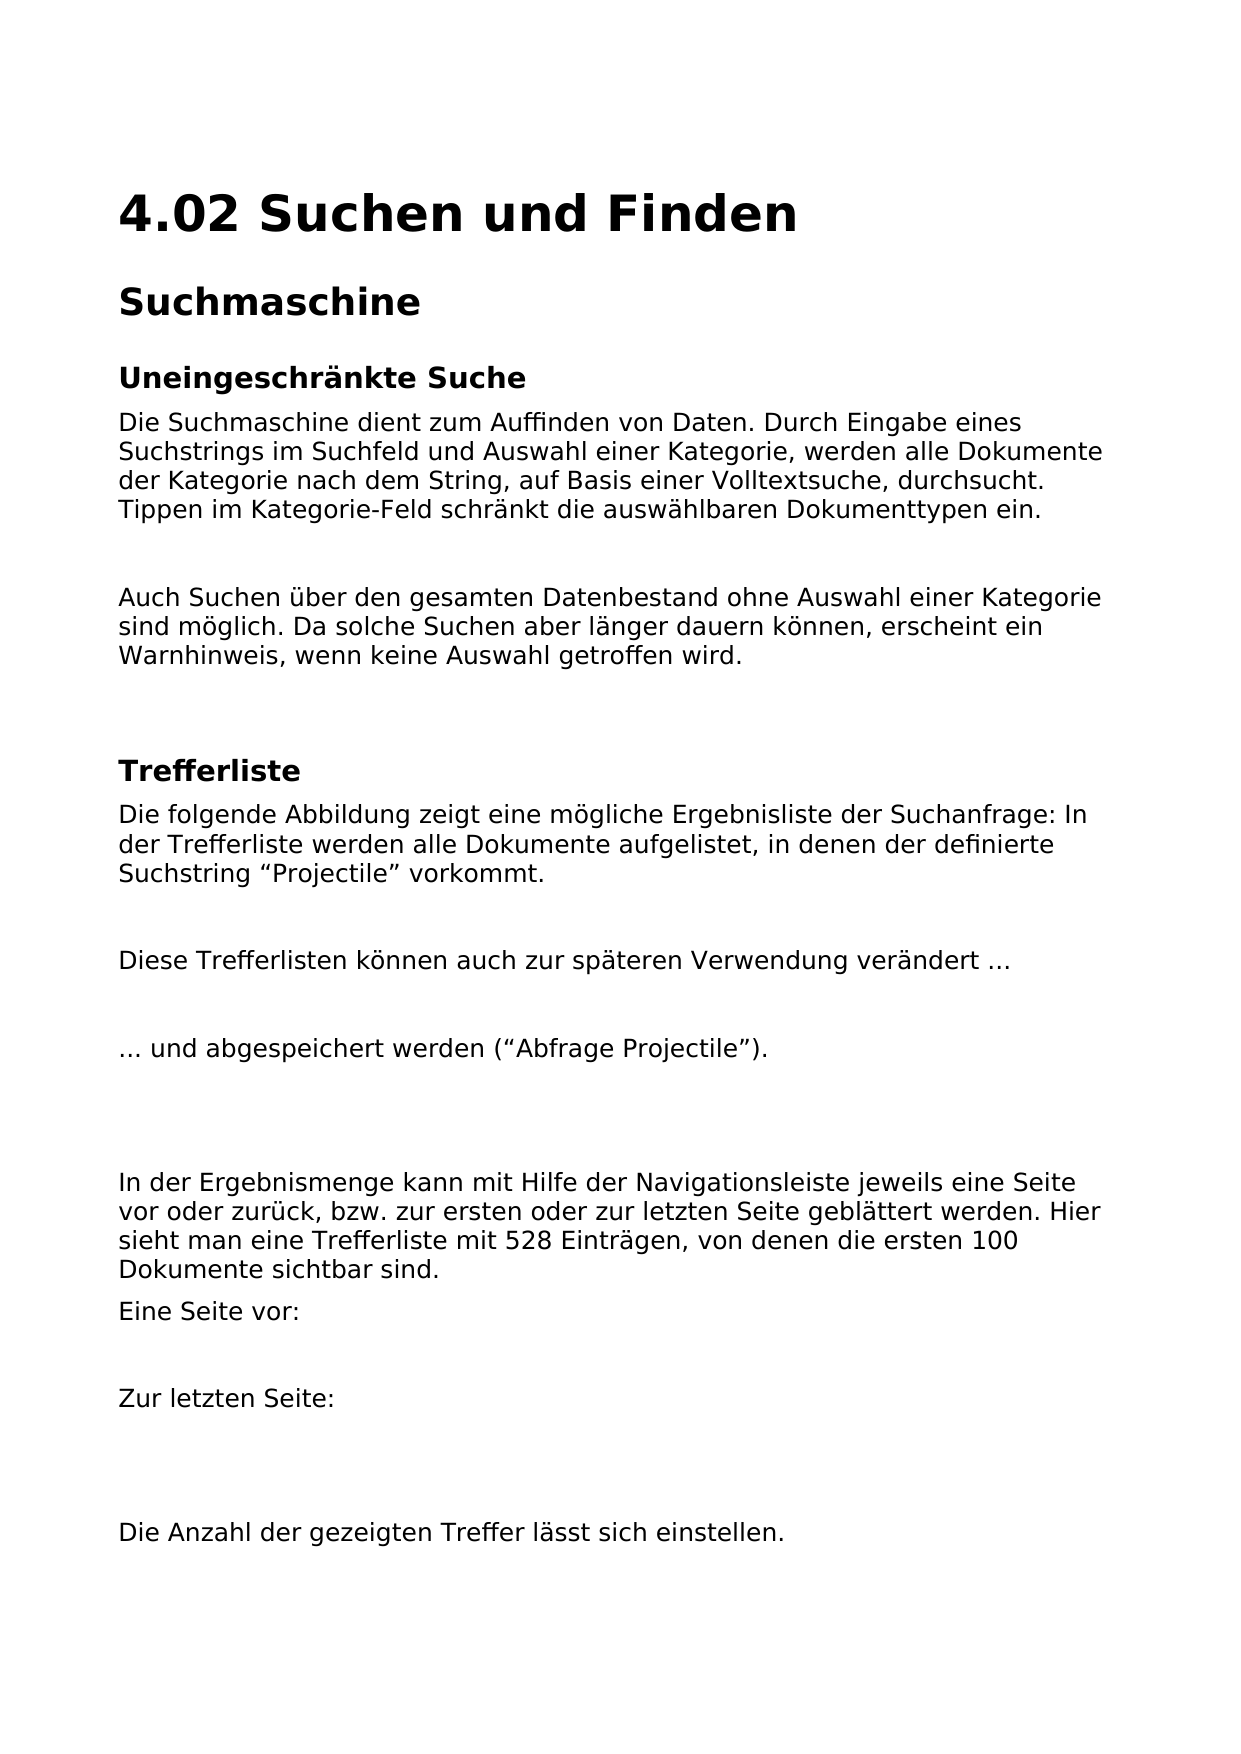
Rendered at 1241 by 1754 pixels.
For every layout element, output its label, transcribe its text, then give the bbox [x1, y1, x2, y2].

subtitle Uneingeschränkte Suche [118, 362, 1122, 396]
text Die Anzahl der gezeigten Treffer lässt sich einstellen. [118, 1518, 1122, 1547]
subtitle Trefferliste [118, 754, 1122, 788]
text In der Ergebnismenge kann mit Hilfe der Navigationsleiste jeweils eine Seite vor oder zurück, bzw. zur ersten oder zur letzten Seite geblättert werden. Hier sieht man eine Trefferliste mit 528 Einträgen, von denen die ersten 100 Dokumente sichtbar sind. [118, 1168, 1122, 1284]
subtitle Suchmaschine [118, 281, 1122, 324]
text Zur letzten Seite: [118, 1384, 1122, 1414]
text Auch Suchen über den gesamten Datenbestand ohne Auswahl einer Kategorie sind möglich. Da solche Suchen aber länger dauern können, erscheint ein Warnhinweis, wenn keine Auswahl getroffen wird. [118, 583, 1122, 671]
text Diese Trefferlisten können auch zur späteren Verwendung verändert ... [118, 947, 1122, 976]
text Die folgende Abbildung zeigt eine mögliche Ergebnisliste der Suchanfrage: In der Trefferliste werden alle Dokumente aufgelistet, in denen der definierte Suchstring “Projectile” vorkommt. [118, 801, 1122, 888]
text Eine Seite vor: [118, 1297, 1122, 1326]
subtitle 4.02 Suchen und Finden [118, 185, 1122, 243]
text ... und abgespeichert werden (“Abfrage Projectile”). [118, 1034, 1122, 1063]
text Die Suchmaschine dient zum Auffinden von Daten. Durch Eingabe eines Suchstrings im Suchfeld und Auswahl einer Kategorie, werden alle Dokumente der Kategorie nach dem String, auf Basis einer Volltextsuche, durchsucht. Tippen im Kategorie-Feld schränkt die auswählbaren Dokumenttypen ein. [118, 408, 1122, 525]
